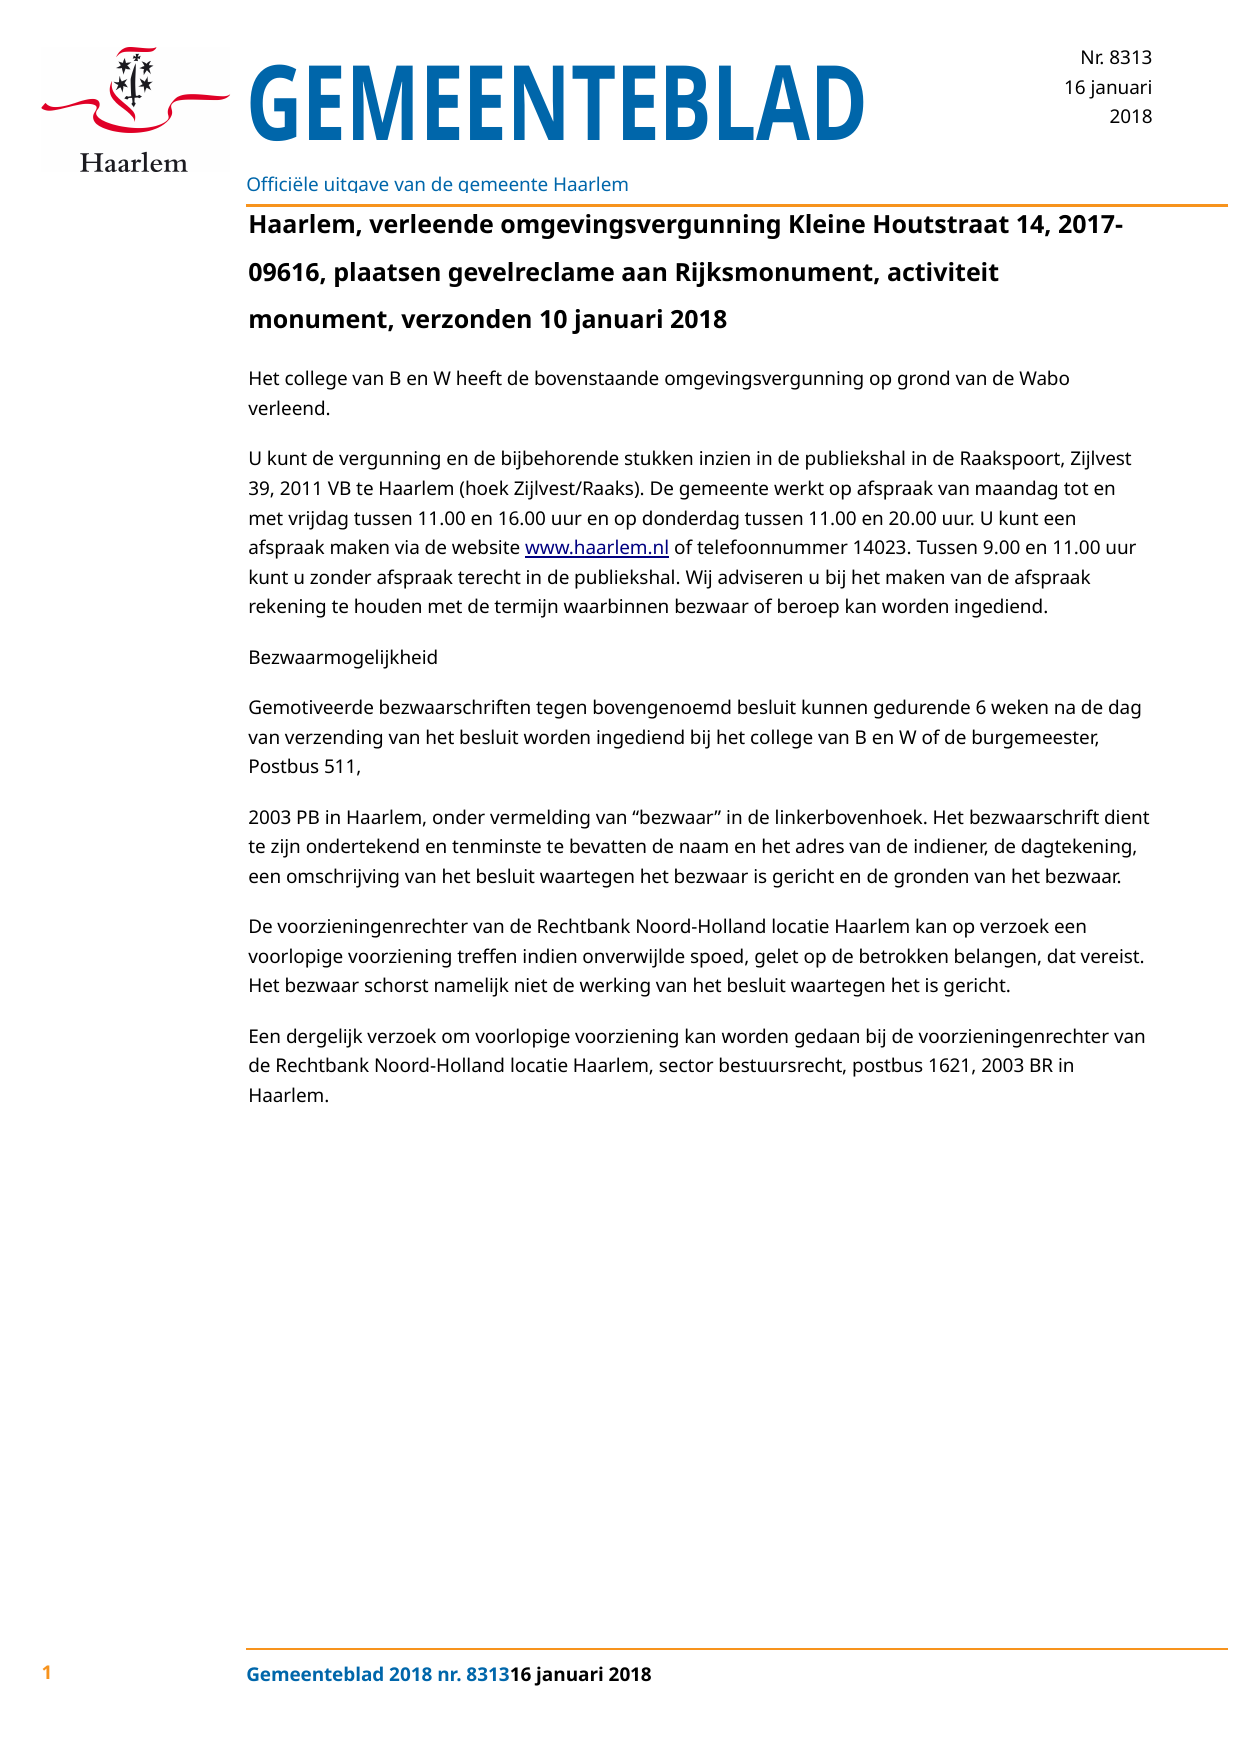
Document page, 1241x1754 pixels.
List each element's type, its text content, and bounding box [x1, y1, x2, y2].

text Haarlem, verleende omgevingsvergunning Kleine Houtstraat 14, 2017-09616, plaatsen gevelreclame aan Rijksmonument, activiteit monument, verzonden 10 januari 2018 [248, 207, 1152, 336]
picture [41, 47, 231, 172]
text Een dergelijk verzoek om voorlopige voorziening kan worden gedaan bij de voorzieningenrechter van de Rechtbank Noord-Holland locatie Haarlem, sector bestuursrecht, postbus 1621, 2003 BR in Haarlem. [248, 1023, 1152, 1108]
text Bezwaarmogelijkheid [248, 644, 1152, 669]
text U kunt de vergunning en de bijbehorende stukken inzien in de publiekshal in de Raakspoort, Zijlvest 39, 2011 VB te Haarlem (hoek Zijlvest/Raaks). De gemeente werkt op afspraak van maandag tot en met vrijdag tussen 11.00 en 16.00 uur en op donderdag tussen 11.00 en 20.00 uur. U kunt een afspraak maken via de website www.haarlem.nl of telefoonnummer 14023. Tussen 9.00 en 11.00 uur kunt u zonder afspraak terecht in de publiekshal. Wij adviseren u bij het maken van de afspraak rekening te houden met de termijn waarbinnen bezwaar of beroep kan worden ingediend. [248, 446, 1152, 619]
text Gemotiveerde bezwaarschriften tegen bovengenoemd besluit kunnen gedurende 6 weken na de dag van verzending van het besluit worden ingediend bij het college van B en W of de burgemeester, Postbus 511, [248, 694, 1152, 779]
text Het college van B en W heeft de bovenstaande omgevingsvergunning op grond van de Wabo verleend. [248, 366, 1152, 421]
text De voorzieningenrechter van de Rechtbank Noord-Holland locatie Haarlem kan op verzoek een voorlopige voorziening treffen indien onverwijlde spoed, gelet op de betrokken belangen, dat vereist. Het bezwaar schorst namelijk niet de werking van het besluit waartegen het is gericht. [248, 913, 1152, 998]
text 2003 PB in Haarlem, onder vermelding van “bezwaar” in de linkerbovenhoek. Het bezwaarschrift dient te zijn ondertekend en tenminste te bevatten de naam en het adres van de indiener, de dagtekening, een omschrijving van het besluit waartegen het bezwaar is gericht en de gronden van het bezwaar. [248, 804, 1152, 889]
